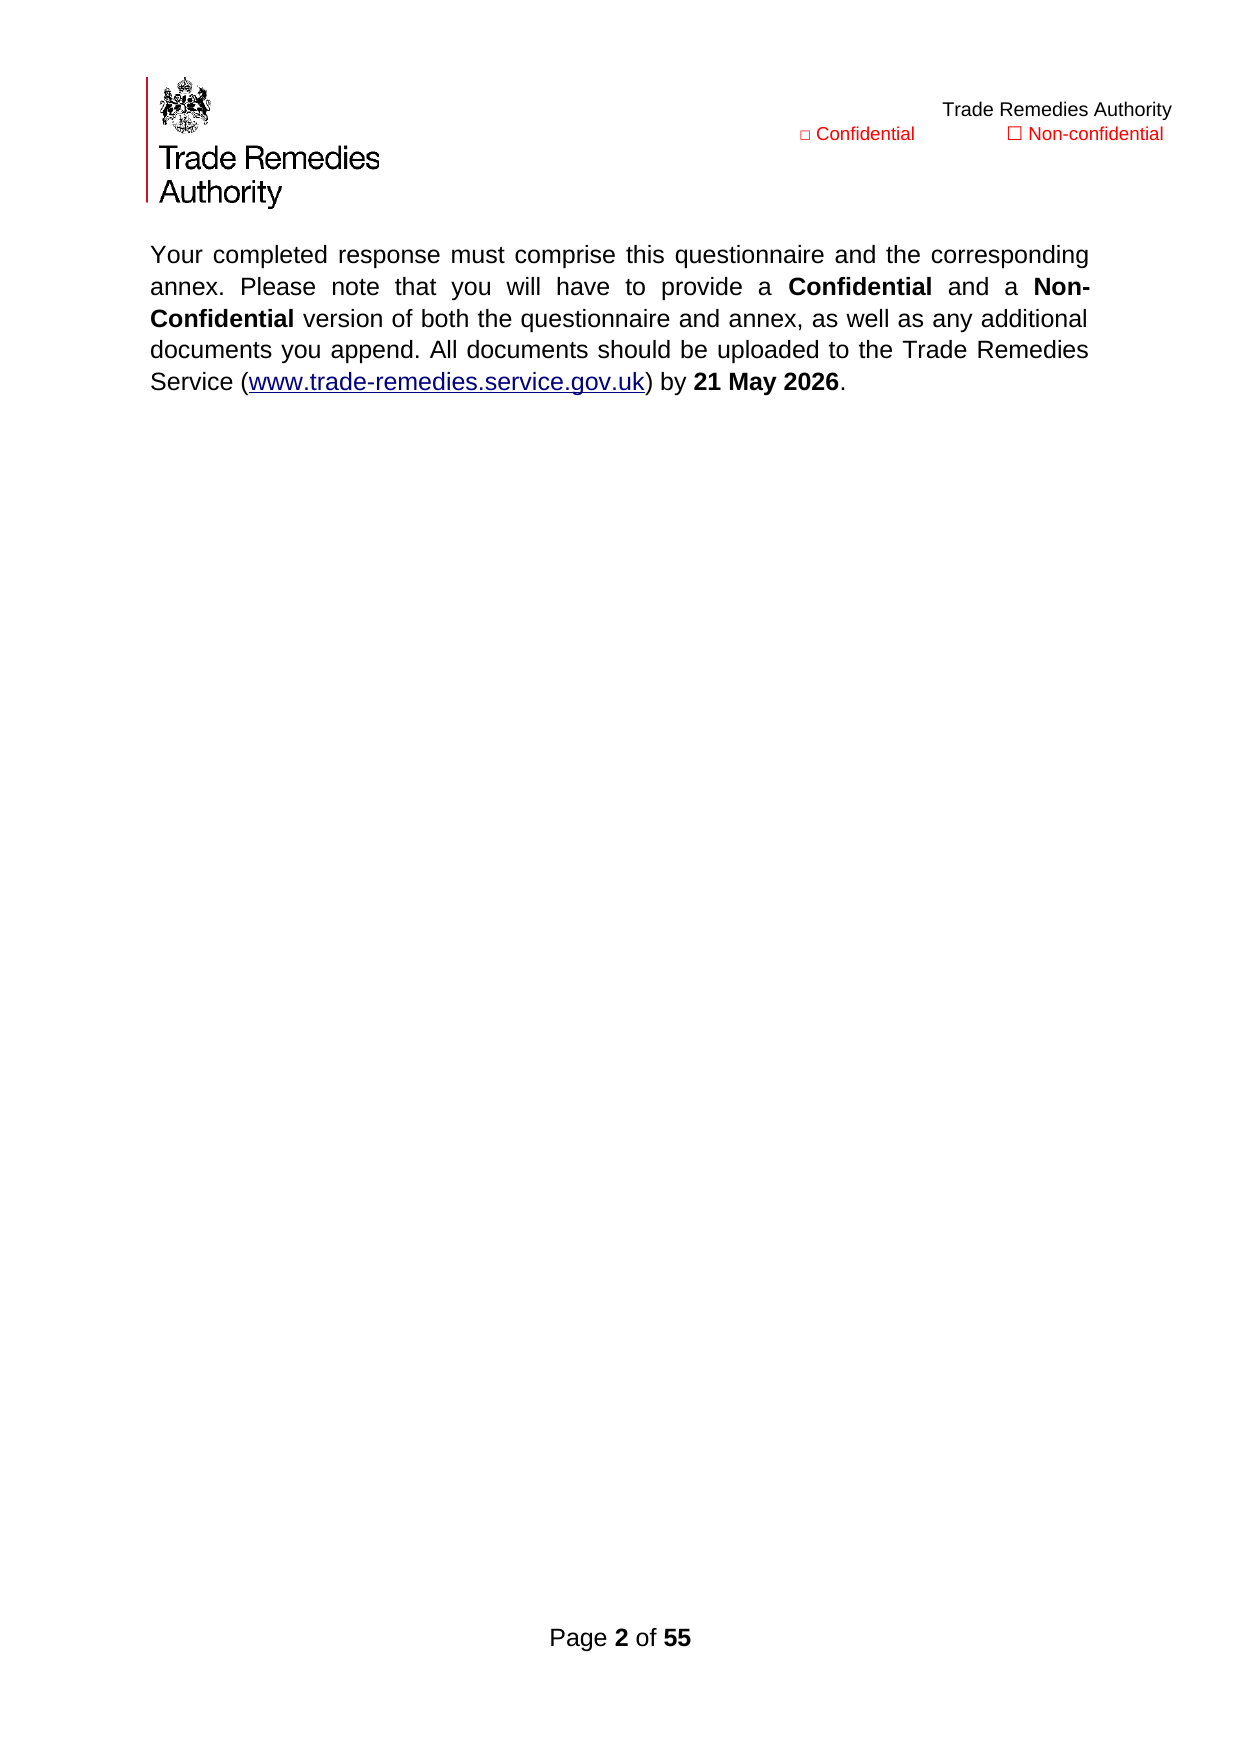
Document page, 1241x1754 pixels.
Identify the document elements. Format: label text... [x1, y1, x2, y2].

text Your completed response must comprise this questionnaire and the corresponding annex. Please note that you will have to provide a Confidential and a Non-Confidential version of both the questionnaire and annex, as well as any additional documents you append. All documents should be uploaded to the Trade Remedies Service (www.trade-remedies.service.gov.uk) by 21 May 2026. [150, 241, 1090, 396]
